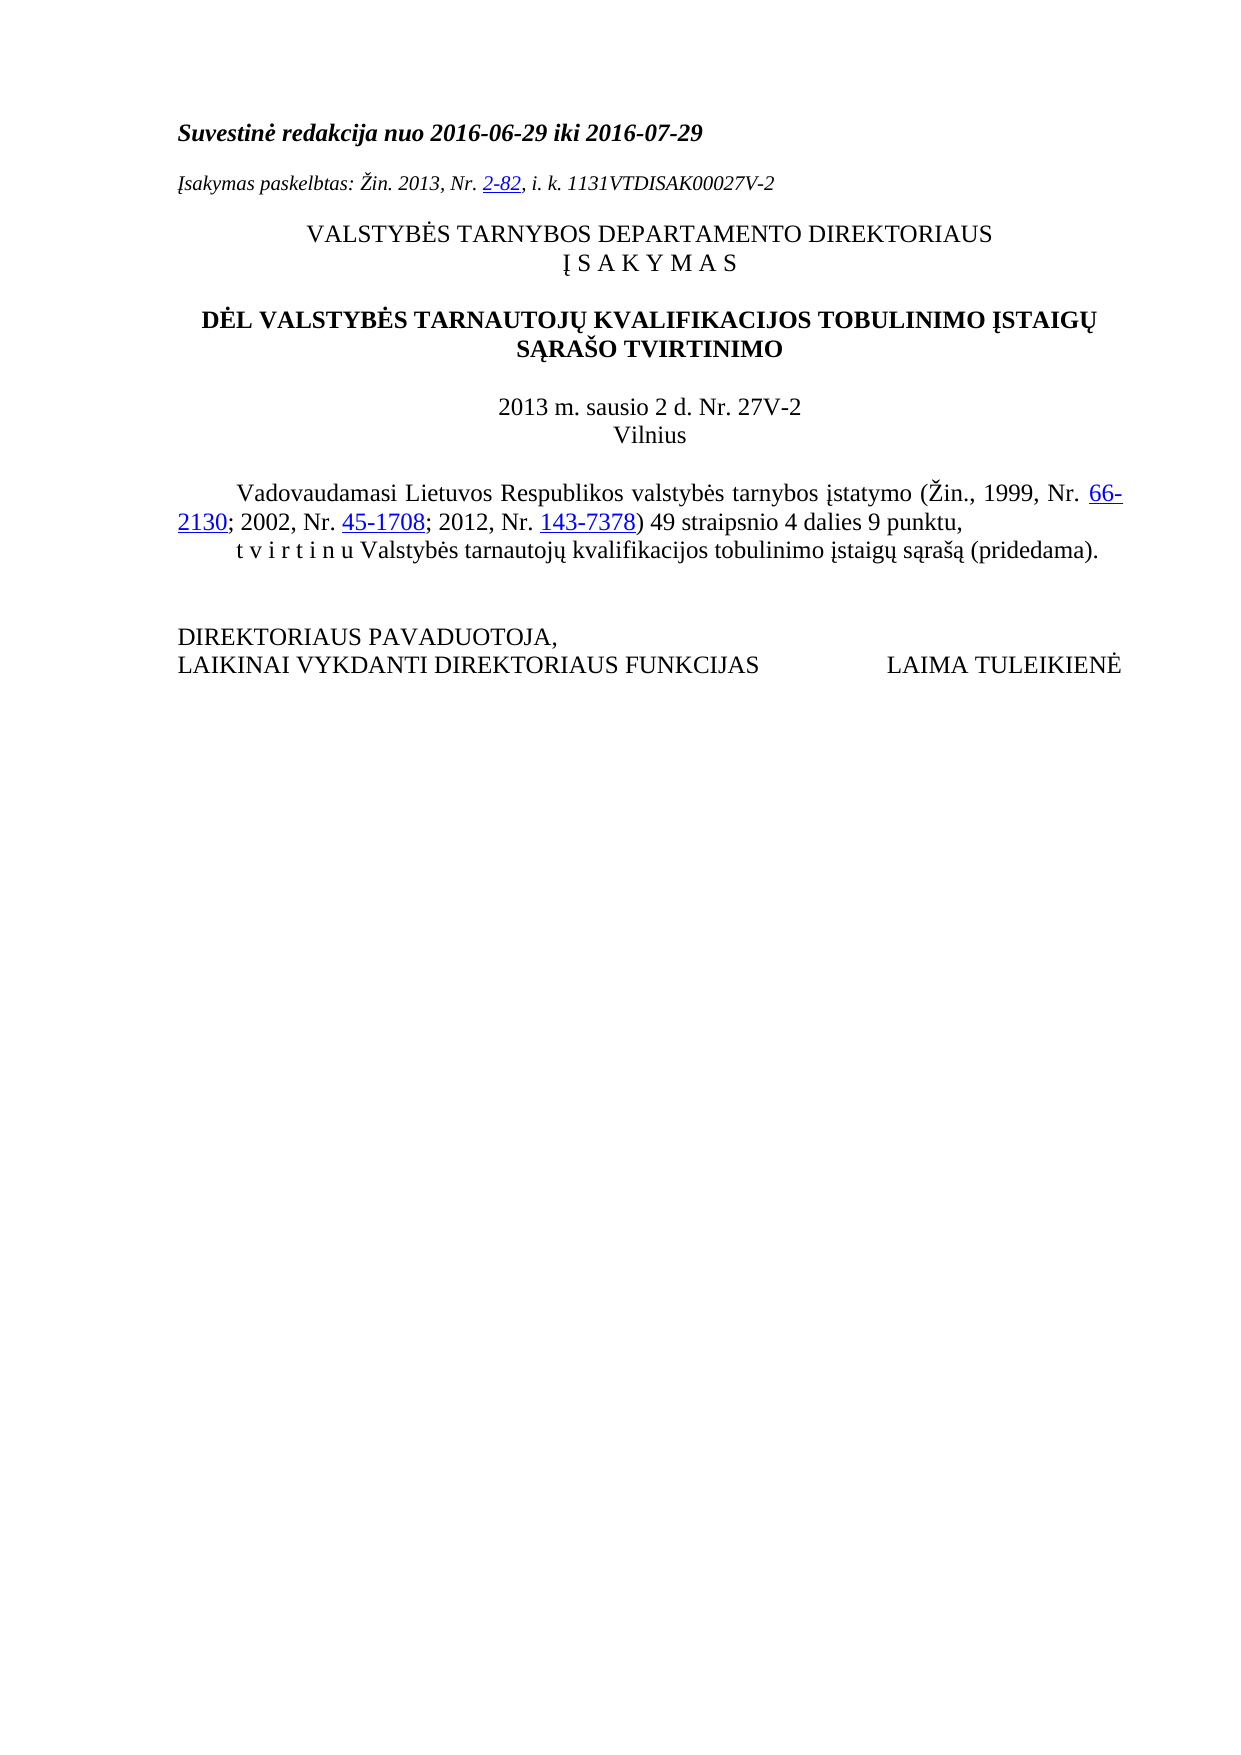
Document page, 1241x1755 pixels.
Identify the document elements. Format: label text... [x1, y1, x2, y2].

text DĖL VALSTYBĖS TARNAUTOJŲ KVALIFIKACIJOS TOBULINIMO ĮSTAIGŲ SĄRAŠO TVIRTINIMO [177, 305, 1122, 363]
text VALSTYBĖS TARNYBOS DEPARTAMENTO DIREKTORIAUS [177, 219, 1122, 248]
text t v i r t i n u Valstybės tarnautojų kvalifikacijos tobulinimo įstaigų sąrašą (pridedama). [177, 535, 1122, 564]
text laikinai vykdanti direktoriaus funkcijas Laima Tuleikienė [177, 650, 1122, 679]
text Vadovaudamasi Lietuvos Respublikos valstybės tarnybos įstatymo (Žin., 1999, Nr. 66-2130; 2002, Nr. 45-1708; 2012, Nr. 143-7378) 49 straipsnio 4 dalies 9 punktu, [177, 478, 1122, 535]
text Vilnius [177, 420, 1122, 449]
text Į S A K Y M A S [177, 248, 1122, 277]
text 2013 m. sausio 2 d. Nr. 27V-2 [177, 392, 1122, 420]
text Suvestinė redakcija nuo 2016-06-29 iki 2016-07-29 [177, 118, 1122, 147]
text Įsakymas paskelbtas: Žin. 2013, Nr. 2-82, i. k. 1131VTDISAK00027V-2 [177, 171, 1122, 195]
text Direktoriaus pavaduotoja, [177, 622, 1122, 650]
